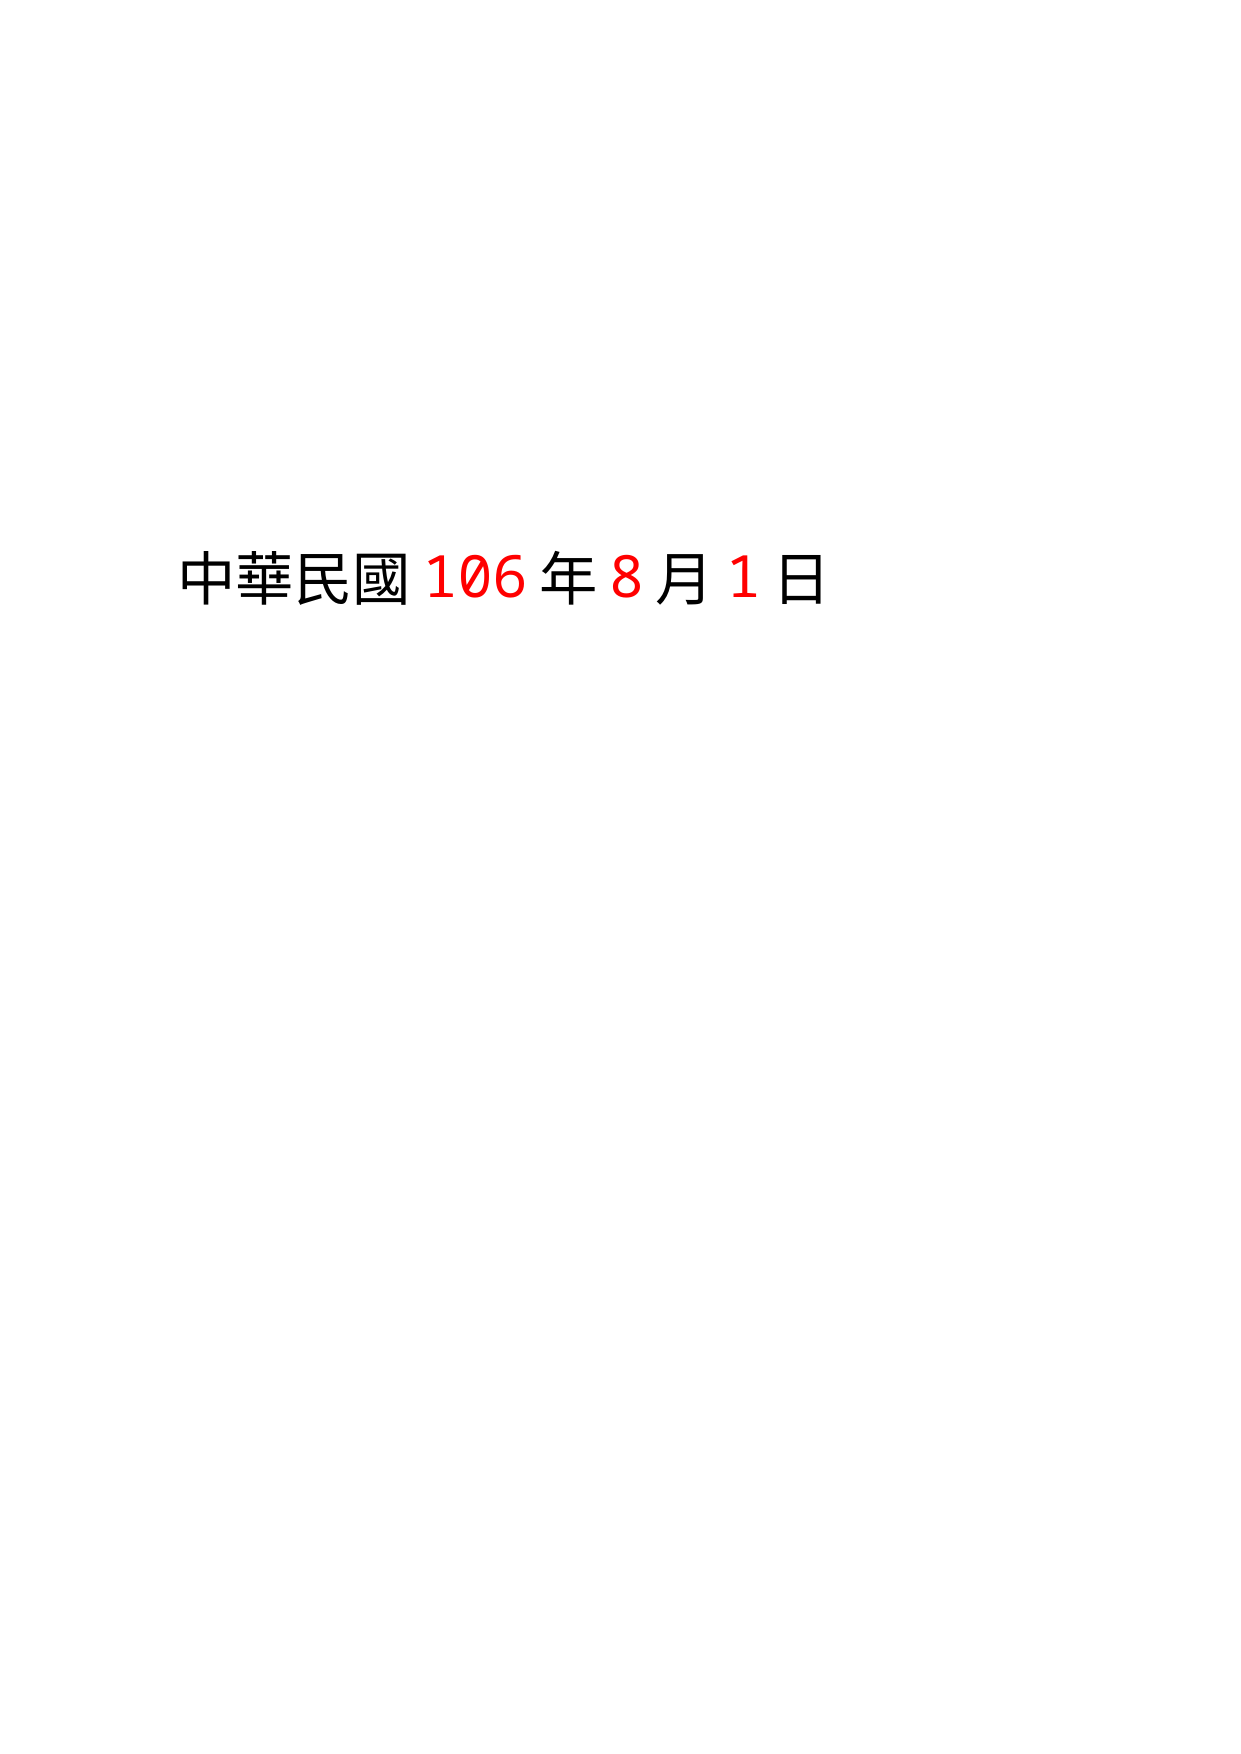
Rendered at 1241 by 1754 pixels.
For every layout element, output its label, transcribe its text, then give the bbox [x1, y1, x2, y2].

text 中華民國106年8月1日 [177, 502, 1063, 627]
